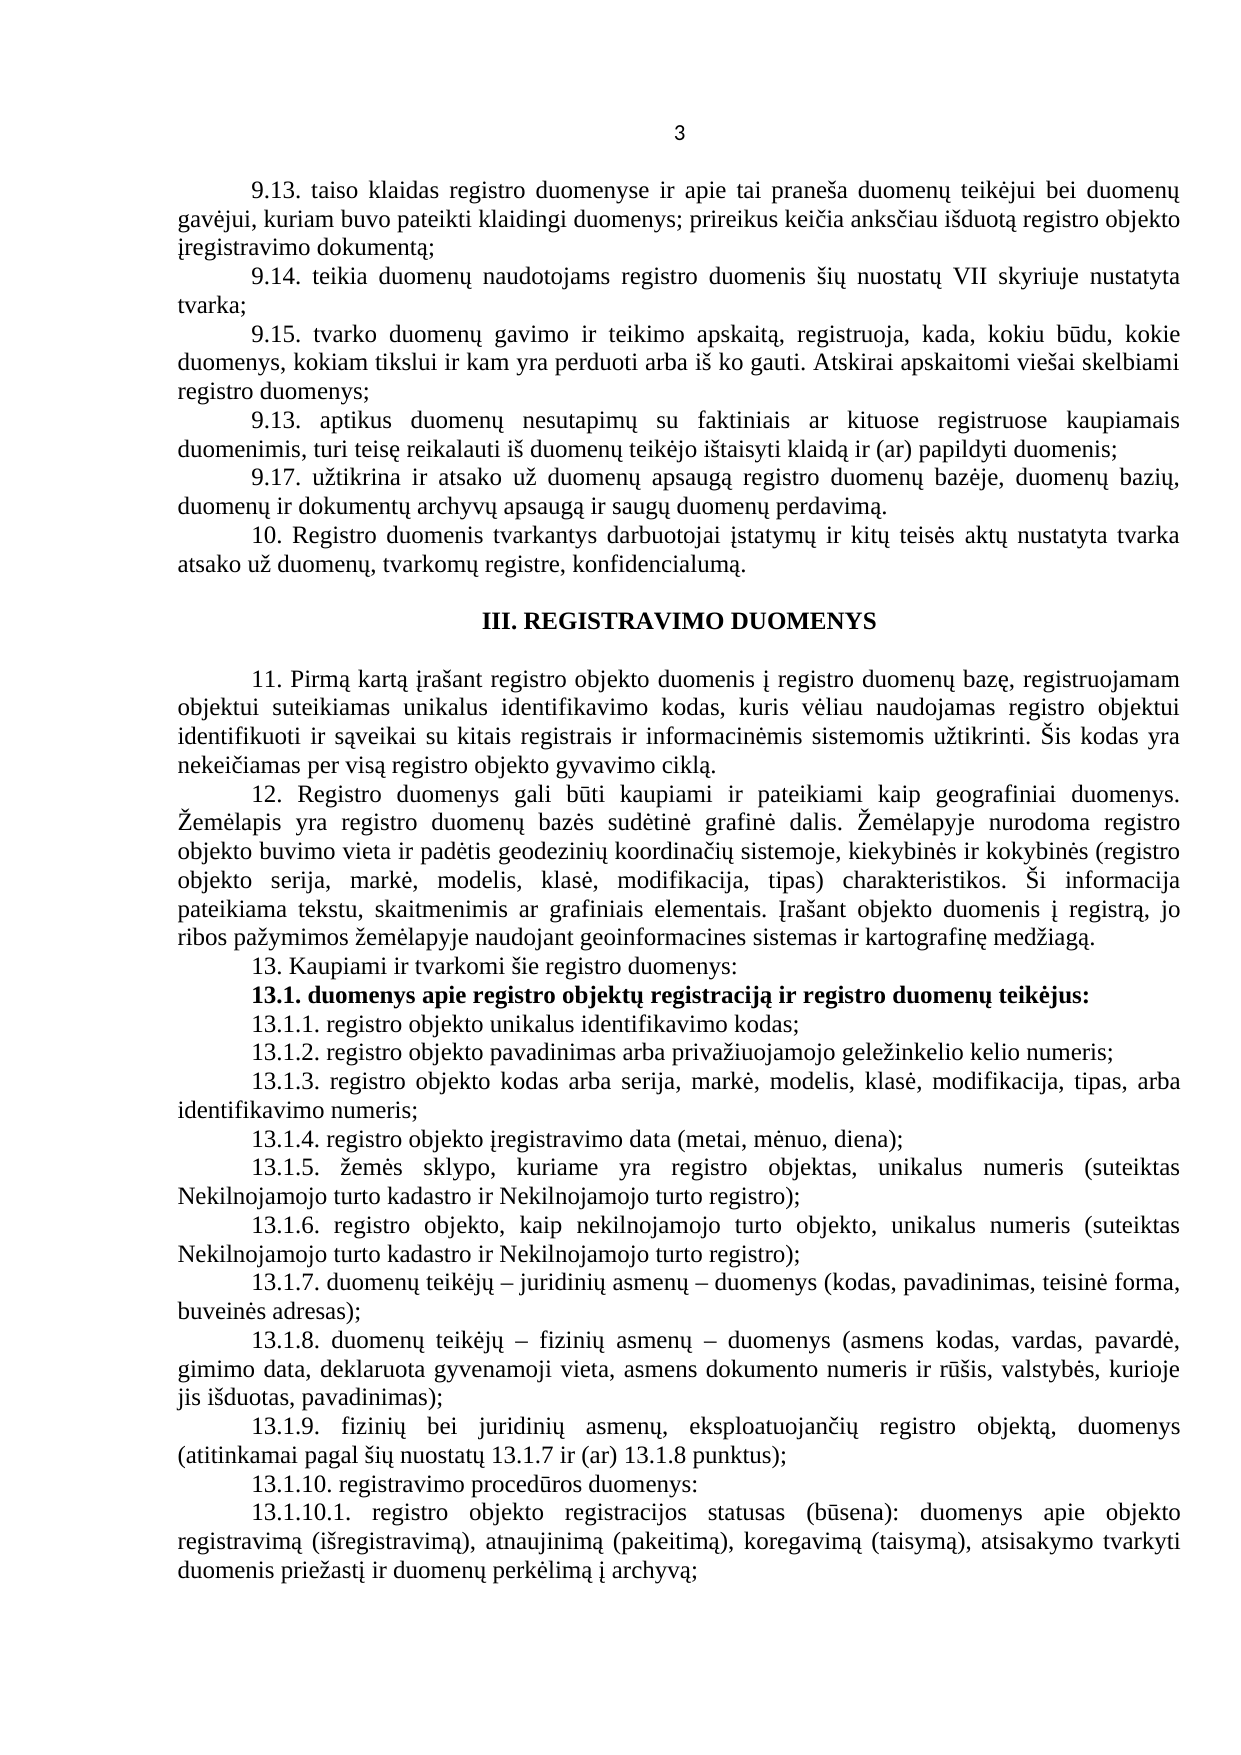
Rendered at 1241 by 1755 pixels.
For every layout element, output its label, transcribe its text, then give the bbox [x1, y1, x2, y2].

text 13.1.4. registro objekto įregistravimo data (metai, mėnuo, diena); [177, 1124, 1181, 1152]
text 13.1. duomenys apie registro objektų registraciją ir registro duomenų teikėjus: [177, 980, 1181, 1009]
text 13.1.3. registro objekto kodas arba serija, markė, modelis, klasė, modifikacija, tipas, arba identifikavimo numeris; [177, 1066, 1181, 1124]
text 13.1.2. registro objekto pavadinimas arba privažiuojamojo geležinkelio kelio numeris; [177, 1037, 1181, 1066]
text 11. Pirmą kartą įrašant registro objekto duomenis į registro duomenų bazę, registruojamam objektui suteikiamas unikalus identifikavimo kodas, kuris vėliau naudojamas registro objektui identifikuoti ir sąveikai su kitais registrais ir informacinėmis sistemomis užtikrinti. Šis kodas yra nekeičiamas per visą registro objekto gyvavimo ciklą. [177, 664, 1181, 779]
text 9.15. tvarko duomenų gavimo ir teikimo apskaitą, registruoja, kada, kokiu būdu, kokie duomenys, kokiam tikslui ir kam yra perduoti arba iš ko gauti. Atskirai apskaitomi viešai skelbiami registro duomenys; [177, 319, 1181, 405]
text 13.1.8. duomenų teikėjų – fizinių asmenų – duomenys (asmens kodas, vardas, pavardė, gimimo data, deklaruota gyvenamoji vieta, asmens dokumento numeris ir rūšis, valstybės, kurioje jis išduotas, pavadinimas); [177, 1325, 1181, 1411]
text 13. Kaupiami ir tvarkomi šie registro duomenys: [177, 951, 1181, 980]
text 13.1.10.1. registro objekto registracijos statusas (būsena): duomenys apie objekto registravimą (išregistravimą), atnaujinimą (pakeitimą), koregavimą (taisymą), atsisakymo tvarkyti duomenis priežastį ir duomenų perkėlimą į archyvą; [177, 1497, 1181, 1584]
text 13.1.7. duomenų teikėjų – juridinių asmenų – duomenys (kodas, pavadinimas, teisinė forma, buveinės adresas); [177, 1267, 1181, 1325]
text 9.14. teikia duomenų naudotojams registro duomenis šių nuostatų VII skyriuje nustatyta tvarka; [177, 261, 1181, 319]
text 13.1.5. žemės sklypo, kuriame yra registro objektas, unikalus numeris (suteiktas Nekilnojamojo turto kadastro ir Nekilnojamojo turto registro); [177, 1152, 1181, 1210]
text 9.17. užtikrina ir atsako už duomenų apsaugą registro duomenų bazėje, duomenų bazių, duomenų ir dokumentų archyvų apsaugą ir saugų duomenų perdavimą. [177, 462, 1181, 520]
text 9.13. aptikus duomenų nesutapimų su faktiniais ar kituose registruose kaupiamais duomenimis, turi teisę reikalauti iš duomenų teikėjo ištaisyti klaidą ir (ar) papildyti duomenis; [177, 405, 1181, 462]
text 13.1.1. registro objekto unikalus identifikavimo kodas; [177, 1009, 1181, 1037]
text III. REGISTRAVIMO DUOMENYS [177, 606, 1181, 635]
text 9.13. taiso klaidas registro duomenyse ir apie tai praneša duomenų teikėjui bei duomenų gavėjui, kuriam buvo pateikti klaidingi duomenys; prireikus keičia anksčiau išduotą registro objekto įregistravimo dokumentą; [177, 175, 1181, 261]
text 10. Registro duomenis tvarkantys darbuotojai įstatymų ir kitų teisės aktų nustatyta tvarka atsako už duomenų, tvarkomų registre, konfidencialumą. [177, 520, 1181, 577]
text 12. Registro duomenys gali būti kaupiami ir pateikiami kaip geografiniai duomenys. Žemėlapis yra registro duomenų bazės sudėtinė grafinė dalis. Žemėlapyje nurodoma registro objekto buvimo vieta ir padėtis geodezinių koordinačių sistemoje, kiekybinės ir kokybinės (registro objekto serija, markė, modelis, klasė, modifikacija, tipas) charakteristikos. Ši informacija pateikiama tekstu, skaitmenimis ar grafiniais elementais. Įrašant objekto duomenis į registrą, jo ribos pažymimos žemėlapyje naudojant geoinformacines sistemas ir kartografinę medžiagą. [177, 779, 1181, 951]
text 13.1.10. registravimo procedūros duomenys: [177, 1469, 1181, 1497]
text 13.1.9. fizinių bei juridinių asmenų, eksploatuojančių registro objektą, duomenys (atitinkamai pagal šių nuostatų 13.1.7 ir (ar) 13.1.8 punktus); [177, 1411, 1181, 1469]
text 13.1.6. registro objekto, kaip nekilnojamojo turto objekto, unikalus numeris (suteiktas Nekilnojamojo turto kadastro ir Nekilnojamojo turto registro); [177, 1210, 1181, 1267]
